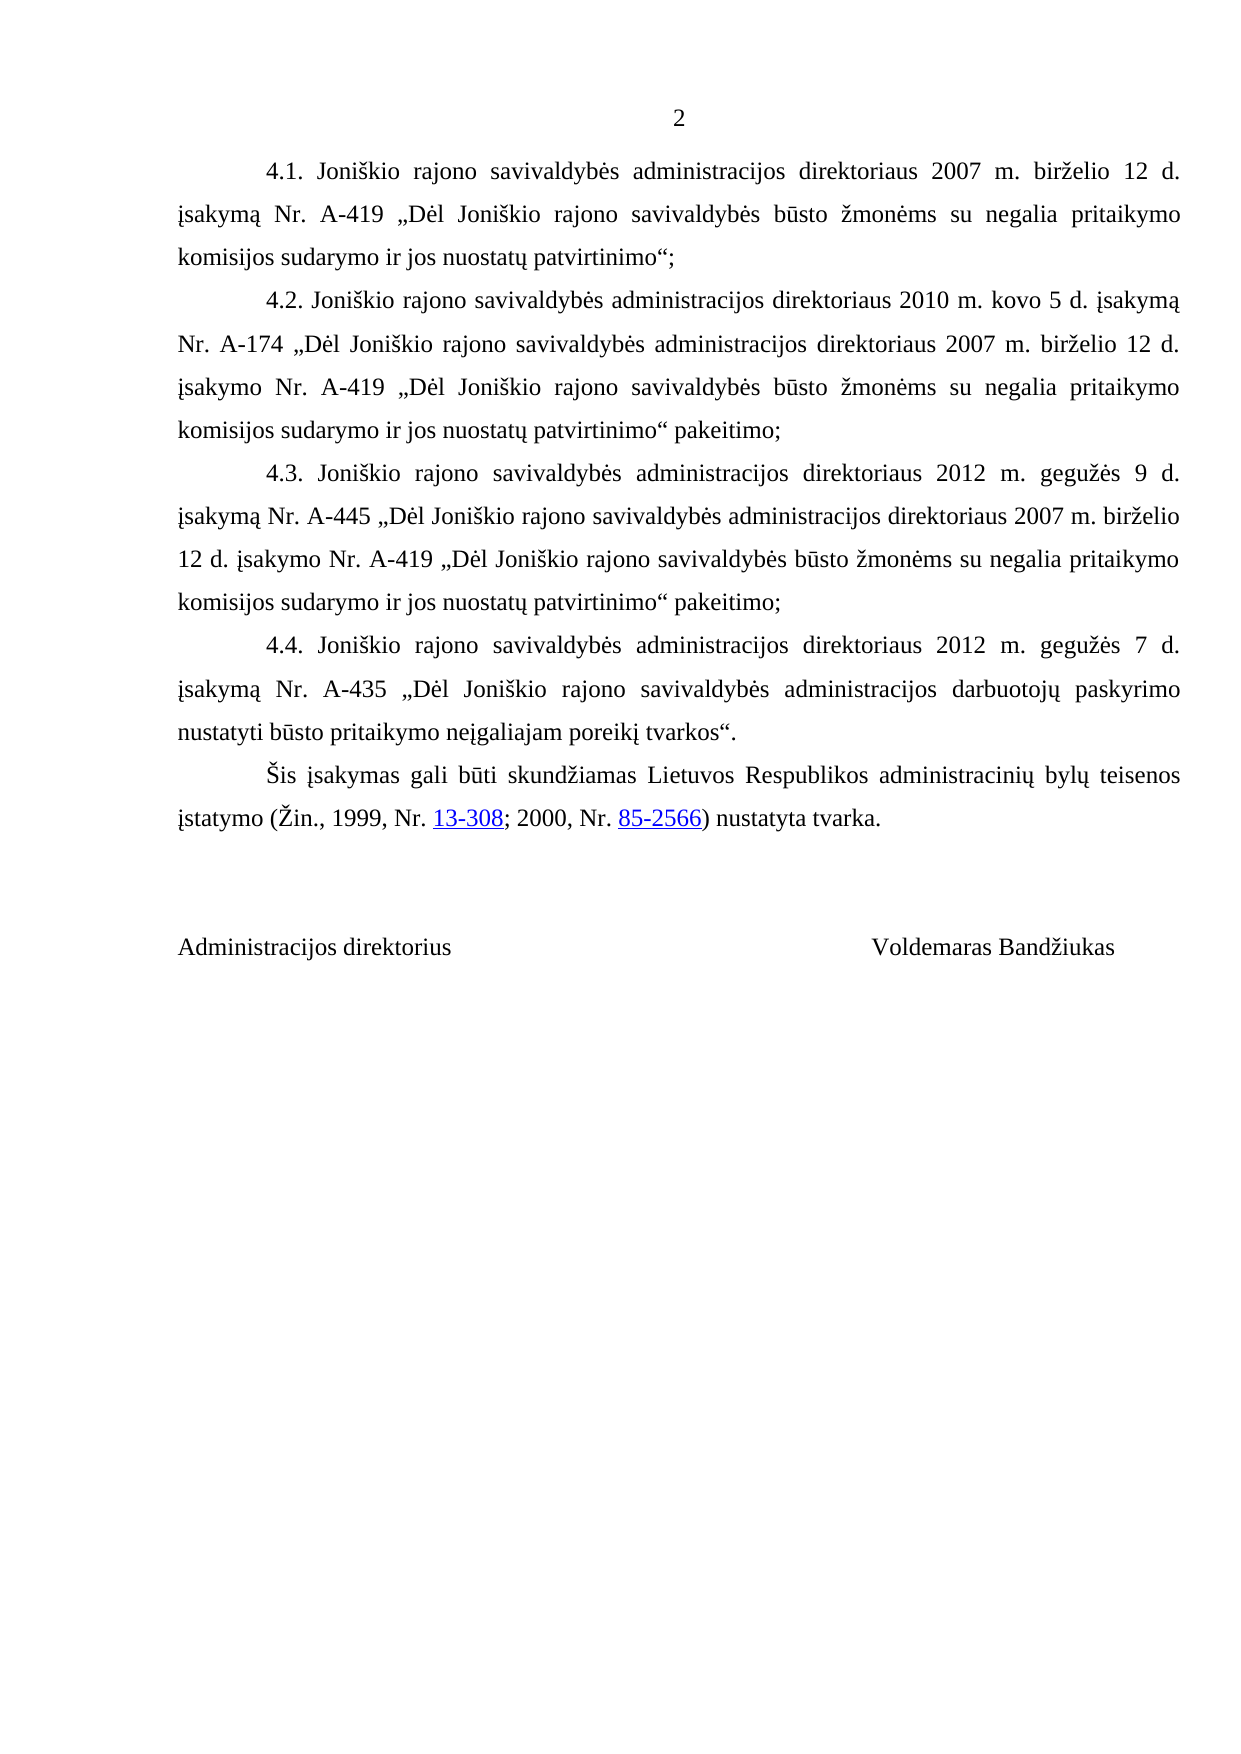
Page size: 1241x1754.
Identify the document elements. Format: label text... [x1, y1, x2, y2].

text Administracijos direktorius Voldemaras Bandžiukas [177, 932, 1181, 961]
text 4.3. Joniškio rajono savivaldybės administracijos direktoriaus 2012 m. gegužės 9 d. įsakymą Nr. A-445 „Dėl Joniškio rajono savivaldybės administracijos direktoriaus 2007 m. birželio 12 d. įsakymo Nr. A-419 „Dėl Joniškio rajono savivaldybės būsto žmonėms su negalia pritaikymo komisijos sudarymo ir jos nuostatų patvirtinimo“ pakeitimo; [177, 458, 1181, 616]
text Šis įsakymas gali būti skundžiamas Lietuvos Respublikos administracinių bylų teisenos įstatymo (Žin., 1999, Nr. 13-308; 2000, Nr. 85-2566) nustatyta tvarka. [177, 760, 1181, 832]
text 4.1. Joniškio rajono savivaldybės administracijos direktoriaus 2007 m. birželio 12 d. įsakymą Nr. A-419 „Dėl Joniškio rajono savivaldybės būsto žmonėms su negalia pritaikymo komisijos sudarymo ir jos nuostatų patvirtinimo“; [177, 156, 1181, 271]
text 4.4. Joniškio rajono savivaldybės administracijos direktoriaus 2012 m. gegužės 7 d. įsakymą Nr. A-435 „Dėl Joniškio rajono savivaldybės administracijos darbuotojų paskyrimo nustatyti būsto pritaikymo neįgaliajam poreikį tvarkos“. [177, 631, 1181, 746]
text 4.2. Joniškio rajono savivaldybės administracijos direktoriaus 2010 m. kovo 5 d. įsakymą Nr. A-174 „Dėl Joniškio rajono savivaldybės administracijos direktoriaus 2007 m. birželio 12 d. įsakymo Nr. A-419 „Dėl Joniškio rajono savivaldybės būsto žmonėms su negalia pritaikymo komisijos sudarymo ir jos nuostatų patvirtinimo“ pakeitimo; [177, 286, 1181, 444]
